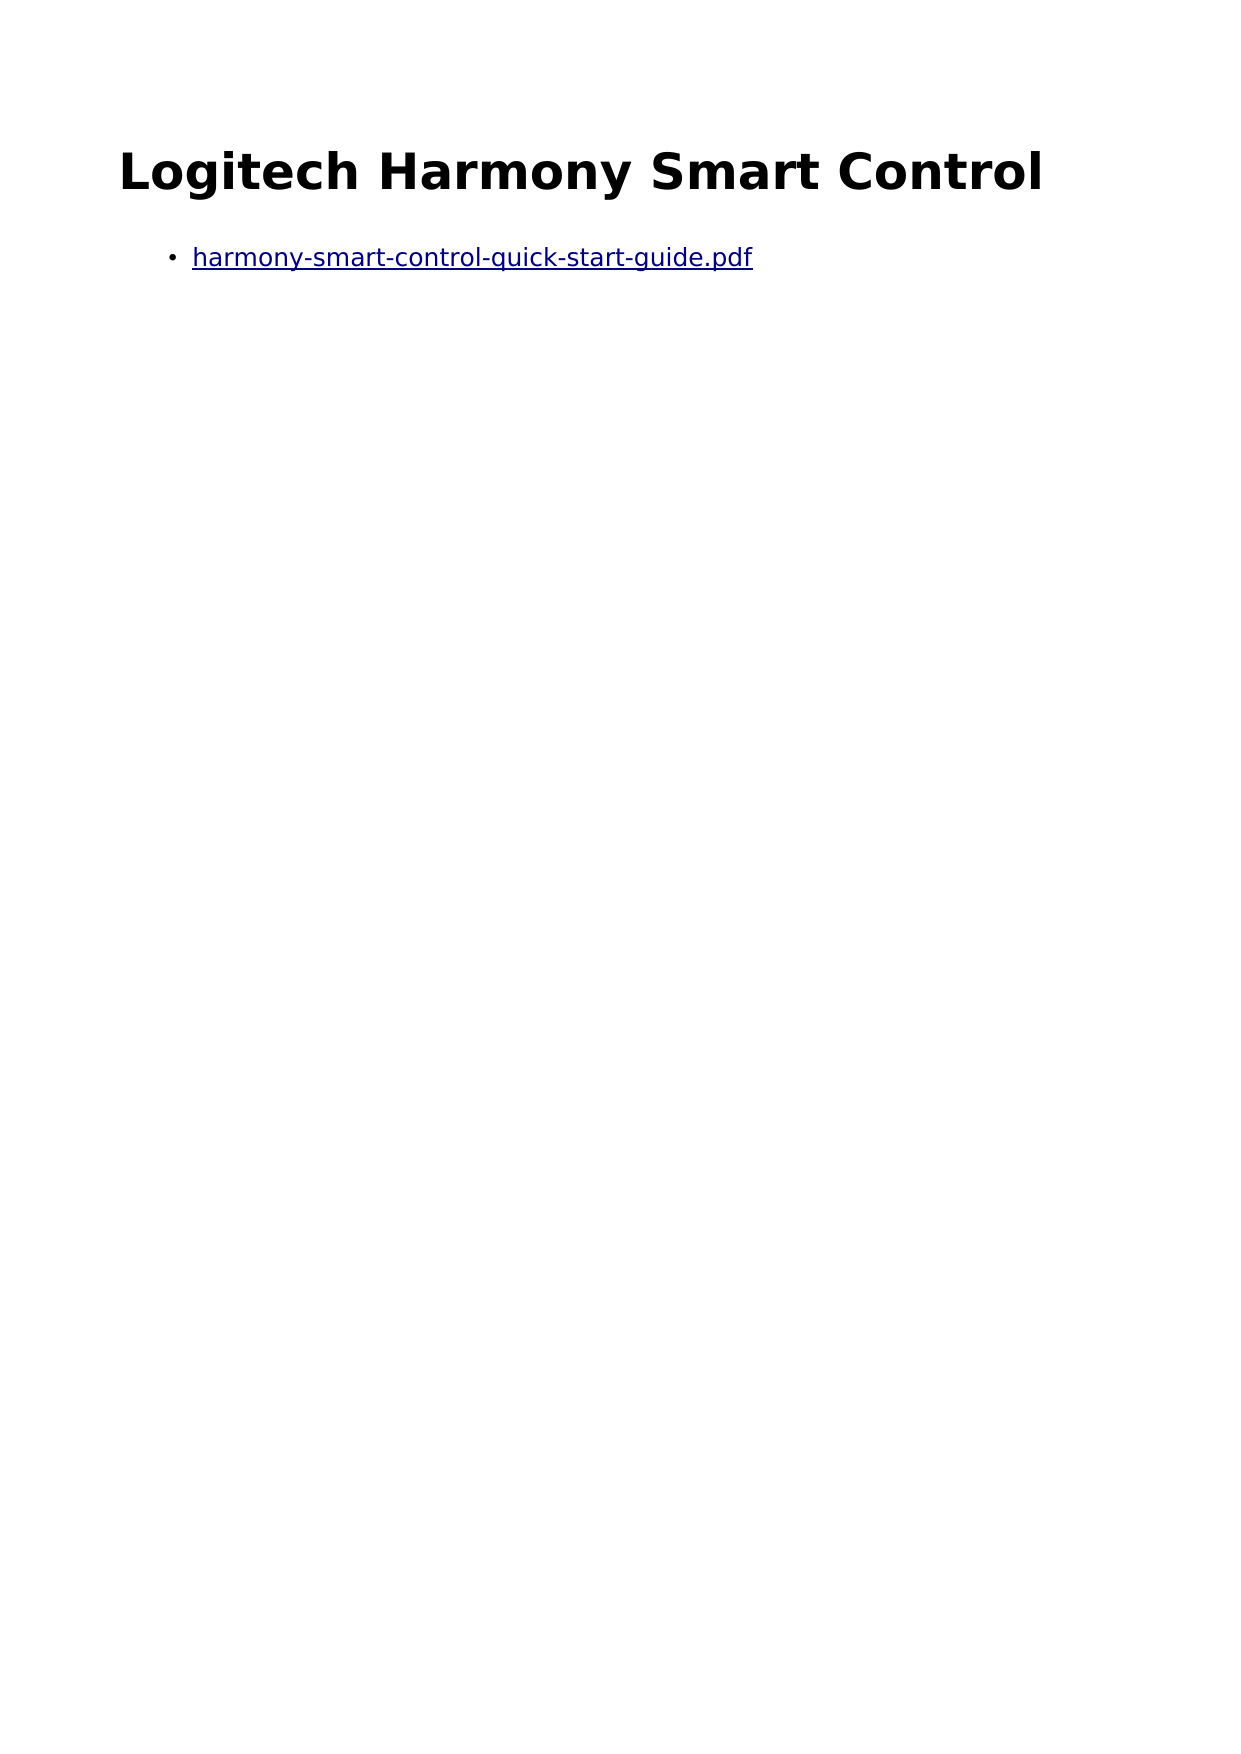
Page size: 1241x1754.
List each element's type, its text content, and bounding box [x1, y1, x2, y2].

list harmony-smart-control-quick-start-guide.pdf [177, 243, 1122, 272]
subtitle Logitech Harmony Smart Control [118, 143, 1122, 201]
